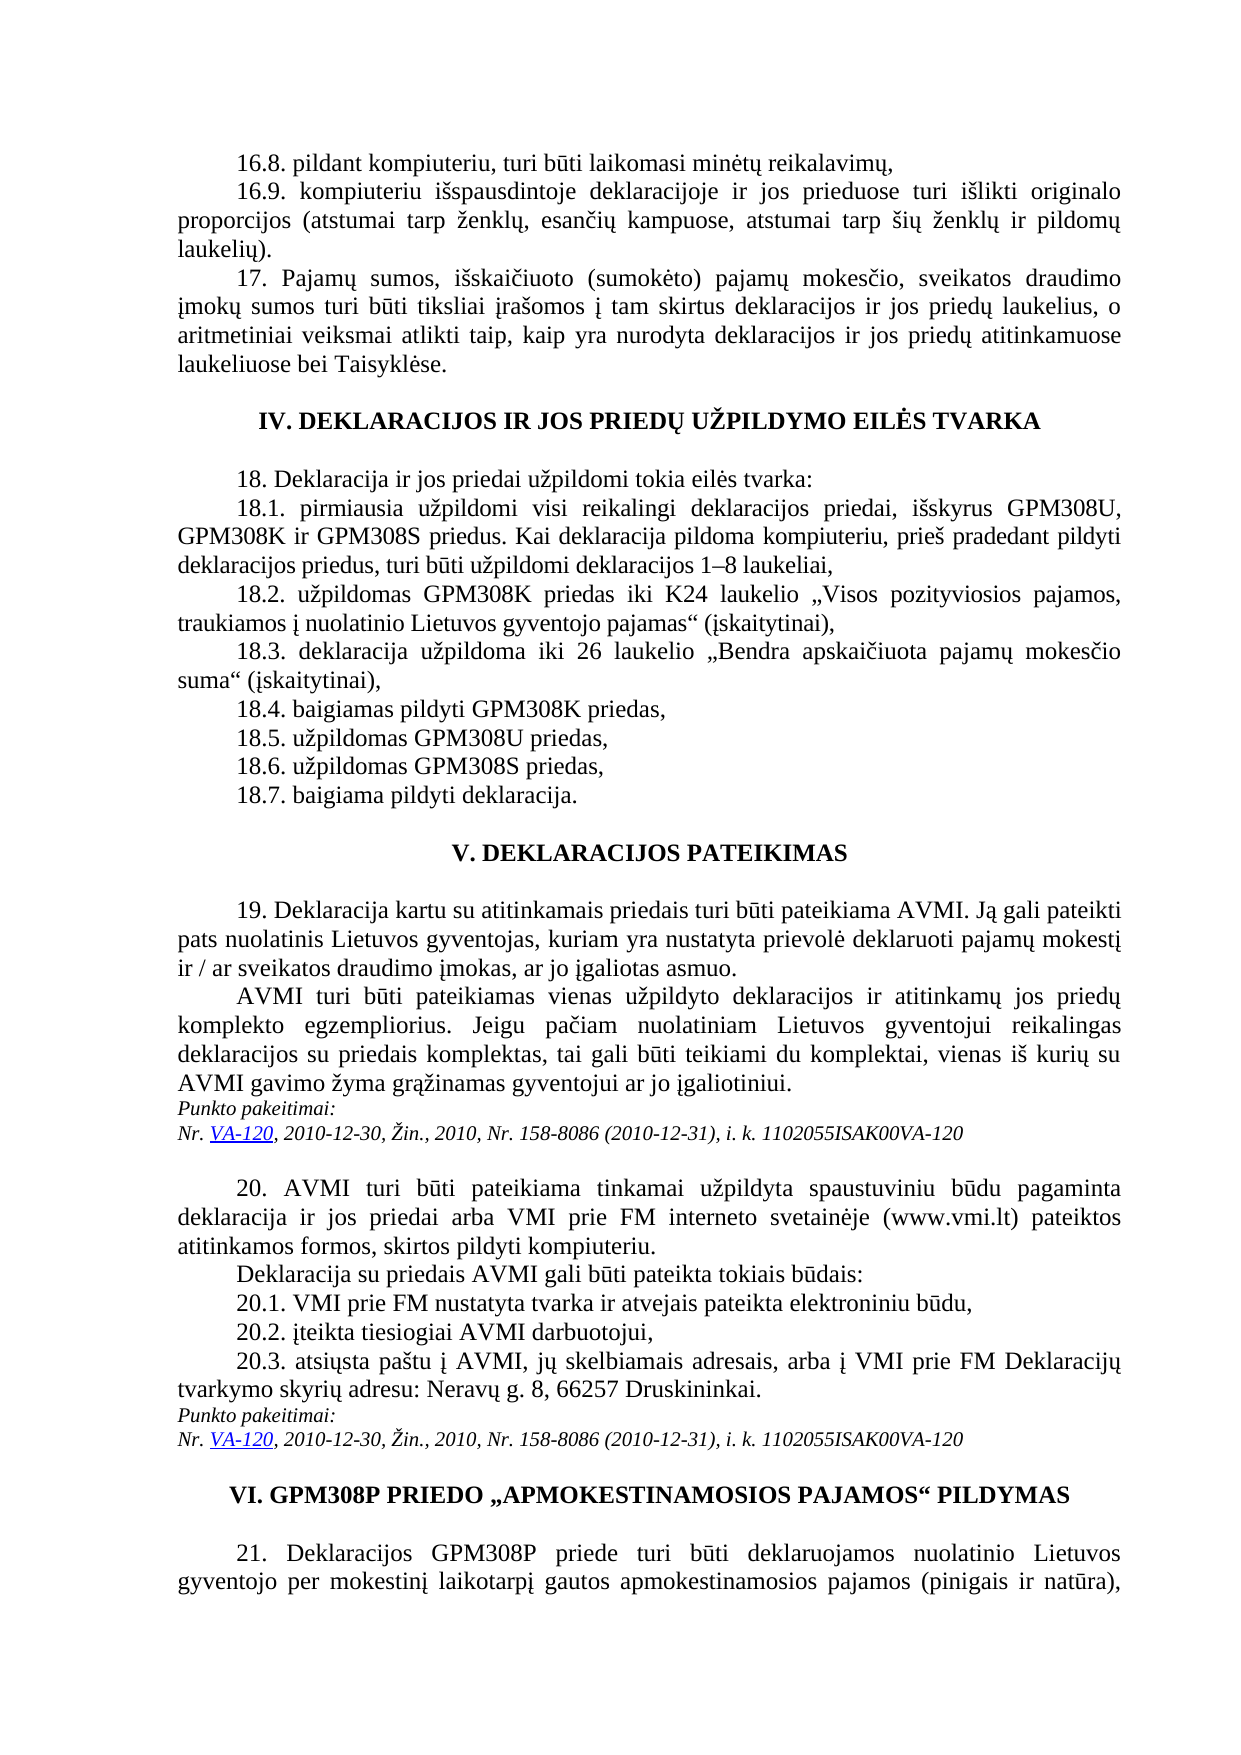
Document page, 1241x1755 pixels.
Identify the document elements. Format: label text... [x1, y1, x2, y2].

text IV. DEKLARACIJOS IR JOS PRIEDŲ UŽPILDYMO EILĖS TVARKA [177, 406, 1122, 435]
text AVMI turi būti pateikiamas vienas užpildyto deklaracijos ir atitinkamų jos priedų komplekto egzempliorius. Jeigu pačiam nuolatiniam Lietuvos gyventojui reikalingas deklaracijos su priedais komplektas, tai gali būti teikiami du komplektai, vienas iš kurių su AVMI gavimo žyma grąžinamas gyventojui ar jo įgaliotiniui. [177, 981, 1122, 1096]
text Punkto pakeitimai: [177, 1403, 1122, 1427]
text 20.2. įteikta tiesiogiai AVMI darbuotojui, [177, 1317, 1122, 1346]
text 18.5. užpildomas GPM308U priedas, [177, 723, 1122, 751]
text 18.2. užpildomas GPM308K priedas iki K24 laukelio „Visos pozityviosios pajamos, traukiamos į nuolatinio Lietuvos gyventojo pajamas“ (įskaitytinai), [177, 579, 1122, 636]
text 19. Deklaracija kartu su atitinkamais priedais turi būti pateikiama AVMI. Ją gali pateikti pats nuolatinis Lietuvos gyventojas, kuriam yra nustatyta prievolė deklaruoti pajamų mokestį ir / ar sveikatos draudimo įmokas, ar jo įgaliotas asmuo. [177, 895, 1122, 981]
text 18.6. užpildomas GPM308S priedas, [177, 751, 1122, 780]
text 16.9. kompiuteriu išspausdintoje deklaracijoje ir jos prieduose turi išlikti originalo proporcijos (atstumai tarp ženklų, esančių kampuose, atstumai tarp šių ženklų ir pildomų laukelių). [177, 176, 1122, 263]
text 18.7. baigiama pildyti deklaracija. [177, 780, 1122, 809]
text Deklaracija su priedais AVMI gali būti pateikta tokiais būdais: [177, 1259, 1122, 1288]
text V. DEKLARACIJOS PATEIKIMAS [177, 838, 1122, 866]
text VI. GPM308P PRIEDO „APMOKESTINAMOSIOS PAJAMOS“ PILDYMAS [177, 1480, 1122, 1509]
text 18. Deklaracija ir jos priedai užpildomi tokia eilės tvarka: [177, 464, 1122, 493]
text 21. Deklaracijos GPM308P priede turi būti deklaruojamos nuolatinio Lietuvos gyventojo per mokestinį laikotarpį gautos apmokestinamosios pajamos (pinigais ir natūra), [177, 1538, 1122, 1595]
text 17. Pajamų sumos, išskaičiuoto (sumokėto) pajamų mokesčio, sveikatos draudimo įmokų sumos turi būti tiksliai įrašomos į tam skirtus deklaracijos ir jos priedų laukelius, o aritmetiniai veiksmai atlikti taip, kaip yra nurodyta deklaracijos ir jos priedų atitinkamuose laukeliuose bei Taisyklėse. [177, 263, 1122, 378]
text 20.1. VMI prie FM nustatyta tvarka ir atvejais pateikta elektroniniu būdu, [177, 1288, 1122, 1317]
text 18.1. pirmiausia užpildomi visi reikalingi deklaracijos priedai, išskyrus GPM308U, GPM308K ir GPM308S priedus. Kai deklaracija pildoma kompiuteriu, prieš pradedant pildyti deklaracijos priedus, turi būti užpildomi deklaracijos 1–8 laukeliai, [177, 493, 1122, 579]
text 20. AVMI turi būti pateikiama tinkamai užpildyta spaustuviniu būdu pagaminta deklaracija ir jos priedai arba VMI prie FM interneto svetainėje (www.vmi.lt) pateiktos atitinkamos formos, skirtos pildyti kompiuteriu. [177, 1173, 1122, 1259]
text Nr. VA-120, 2010-12-30, Žin., 2010, Nr. 158-8086 (2010-12-31), i. k. 1102055ISAK00VA-120 [177, 1427, 1122, 1451]
text 16.8. pildant kompiuteriu, turi būti laikomasi minėtų reikalavimų, [177, 148, 1122, 176]
text 18.3. deklaracija užpildoma iki 26 laukelio „Bendra apskaičiuota pajamų mokesčio suma“ (įskaitytinai), [177, 636, 1122, 694]
text 18.4. baigiamas pildyti GPM308K priedas, [177, 694, 1122, 723]
text 20.3. atsiųsta paštu į AVMI, jų skelbiamais adresais, arba į VMI prie FM Deklaracijų tvarkymo skyrių adresu: Neravų g. 8, 66257 Druskininkai. [177, 1346, 1122, 1403]
text Punkto pakeitimai: [177, 1096, 1122, 1120]
text Nr. VA-120, 2010-12-30, Žin., 2010, Nr. 158-8086 (2010-12-31), i. k. 1102055ISAK00VA-120 [177, 1120, 1122, 1144]
